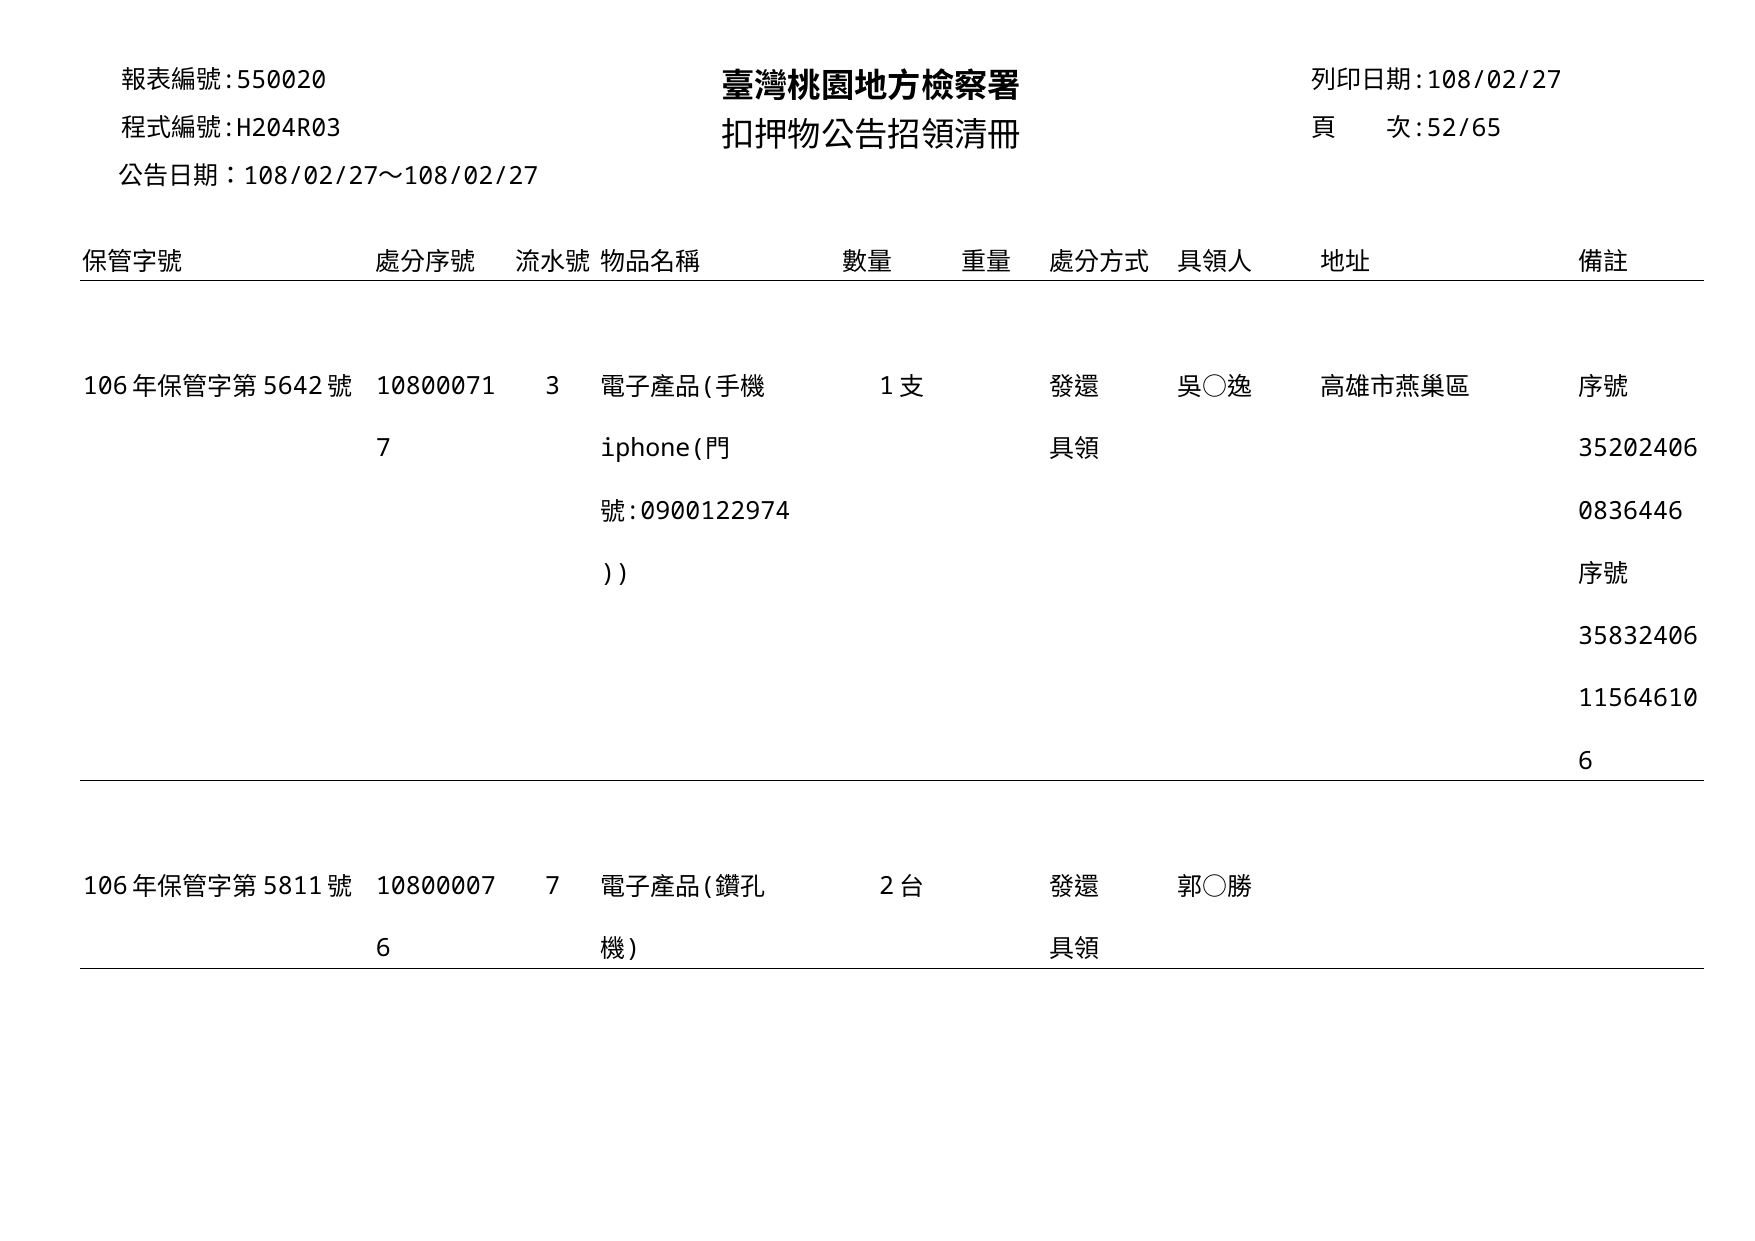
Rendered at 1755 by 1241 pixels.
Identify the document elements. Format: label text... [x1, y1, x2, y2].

table_cell 106年保管字第5642號 [80, 281, 373, 780]
table_header 數量 [808, 218, 927, 280]
table_cell 電子產品(手機iphone(門號:0900122974)) [597, 281, 807, 780]
table_cell 電子產品(鑽孔機) [597, 781, 807, 968]
table_header 具領人 [1175, 218, 1317, 280]
table_cell [927, 781, 1046, 968]
table_header 地址 [1317, 218, 1575, 280]
table_cell 106年保管字第5811號 [80, 781, 373, 968]
table_header 流水號 [507, 218, 597, 280]
table_cell 發還 具領 [1046, 781, 1175, 968]
table_cell 2台 [808, 781, 927, 968]
table_header 保管字號 [80, 218, 373, 280]
table_cell 1支 [808, 281, 927, 780]
table_header 處分序號 [373, 218, 507, 280]
table_cell 7 [507, 781, 597, 968]
table_cell [1575, 781, 1704, 968]
table_cell 高雄市燕巢區 [1317, 281, 1575, 780]
table_header 重量 [927, 218, 1046, 280]
table_cell 序號352024060836446 序號35832406115646106 [1575, 281, 1704, 780]
table_cell 108000076 [373, 781, 507, 968]
table_cell 3 [507, 281, 597, 780]
table_cell [1317, 781, 1575, 968]
table_cell 吳○逸 [1175, 281, 1317, 780]
table_cell 108000717 [373, 281, 507, 780]
table_header 備註 [1575, 218, 1704, 280]
table_header 物品名稱 [597, 218, 807, 280]
table_cell [927, 281, 1046, 780]
table_cell 郭○勝 [1175, 781, 1317, 968]
table_header 處分方式 [1046, 218, 1175, 280]
table_cell 發還 具領 [1046, 281, 1175, 780]
